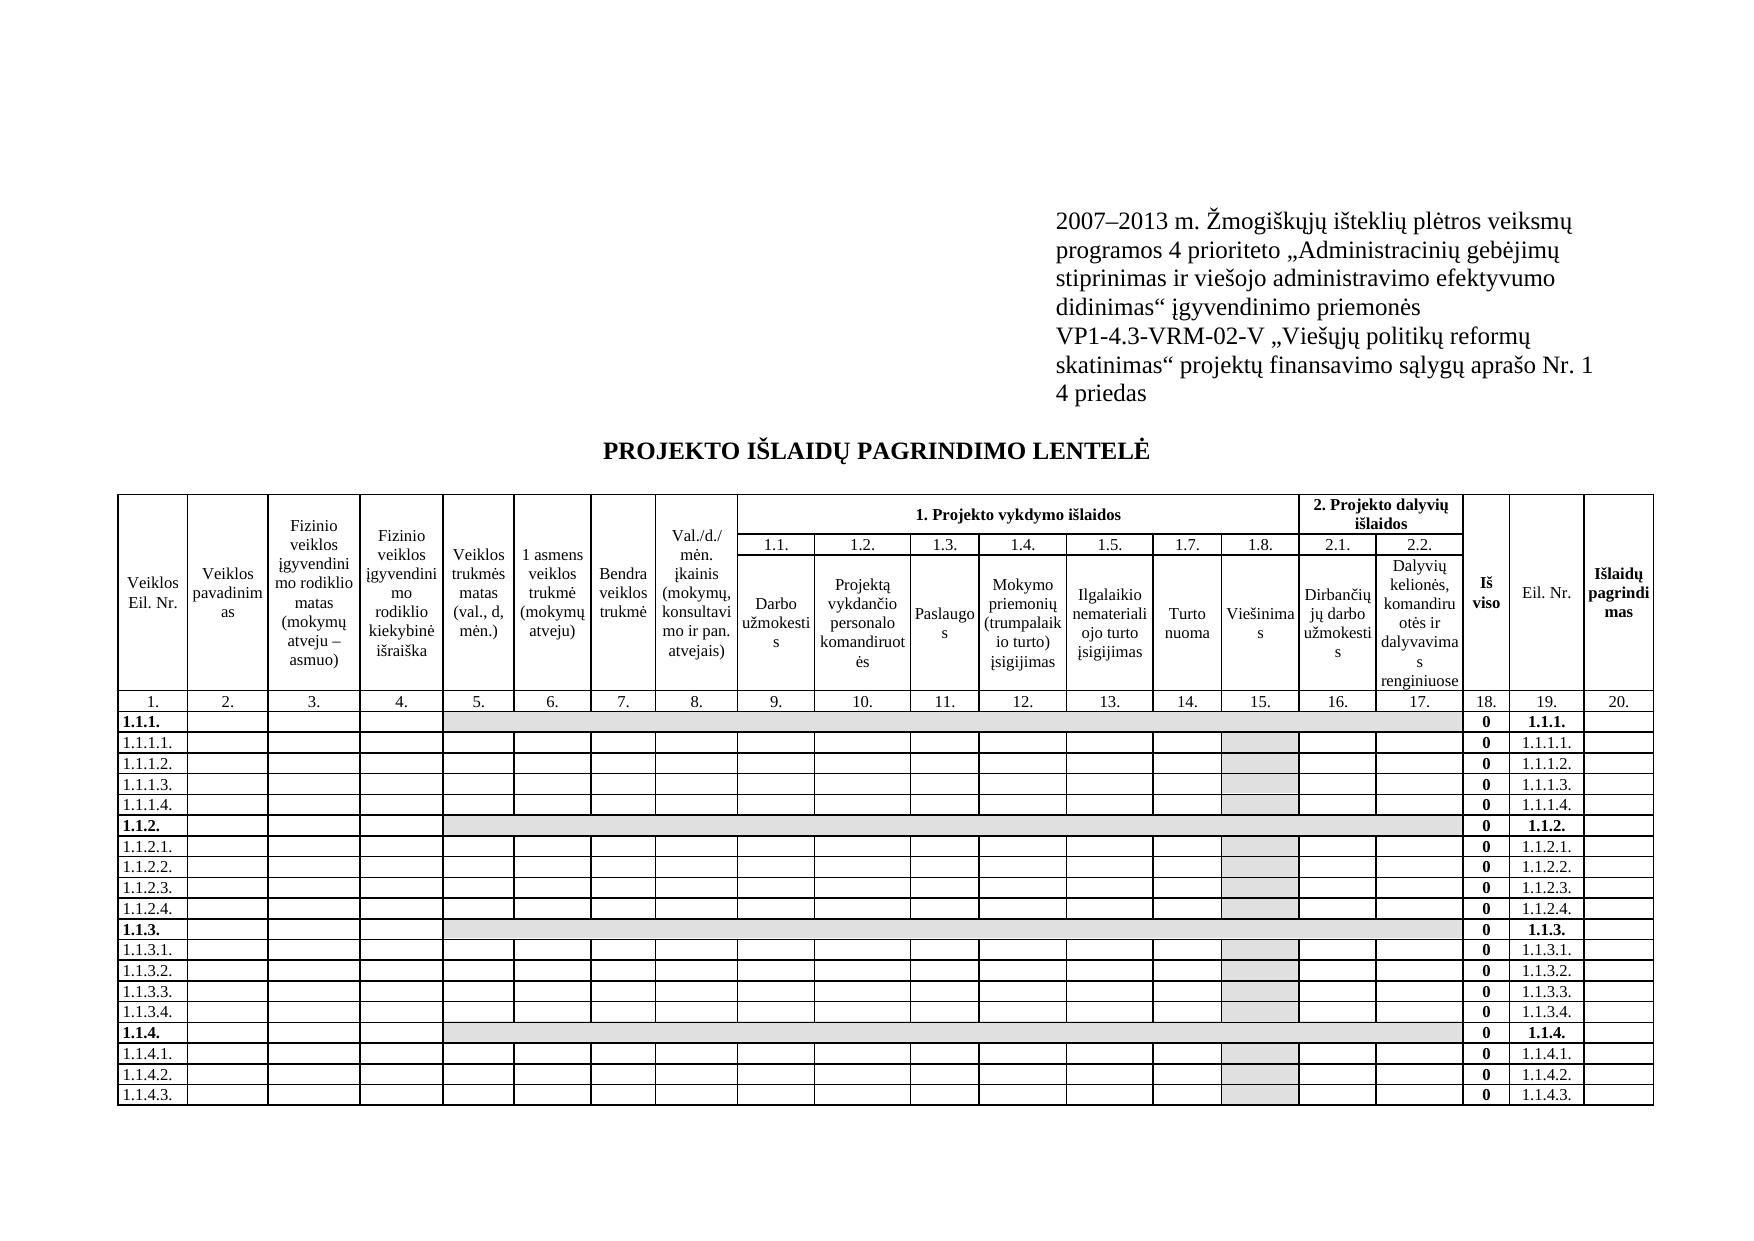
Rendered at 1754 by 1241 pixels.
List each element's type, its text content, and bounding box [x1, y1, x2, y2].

table_cell [738, 774, 814, 793]
table_cell [815, 899, 910, 918]
table_cell Mokymo priemonių (trumpalaikio turto) įsigijimas [980, 556, 1066, 690]
table_cell 1.1.1.1. [1510, 733, 1583, 752]
table_cell [815, 961, 910, 980]
table_cell [1377, 857, 1462, 876]
table_cell 1.1.1.2. [1510, 754, 1583, 773]
table_cell [1585, 733, 1653, 752]
table_header 2. Projekto dalyvių išlaidos [1300, 495, 1462, 533]
table_cell [188, 1085, 267, 1104]
table_cell [515, 1044, 590, 1063]
table_cell [515, 837, 590, 856]
table_cell [911, 795, 978, 814]
table_cell [1585, 774, 1653, 793]
table_cell [980, 795, 1066, 814]
table_cell [592, 1085, 655, 1104]
table_cell [1154, 1002, 1221, 1021]
table_cell [656, 982, 737, 1001]
table_cell 0 [1464, 1065, 1509, 1084]
table_cell [911, 961, 978, 980]
table_cell [980, 1085, 1066, 1104]
table_cell [269, 1044, 359, 1063]
table_cell [911, 774, 978, 793]
table_cell [738, 733, 814, 752]
table_cell [738, 961, 814, 980]
table_cell [1585, 712, 1653, 731]
table_header Veiklos Eil. Nr. [119, 495, 187, 690]
table_cell [1300, 1065, 1375, 1084]
table_cell 1.1.3.4. [119, 1002, 187, 1021]
table_cell [1585, 940, 1653, 959]
table_cell [361, 733, 442, 752]
table_cell [1222, 733, 1298, 752]
table_cell [815, 754, 910, 773]
table_cell 17. [1377, 691, 1462, 711]
table_cell [1222, 1085, 1298, 1104]
table_header Fizinio veiklos įgyvendinimo rodiklio kiekybinė išraiška [361, 495, 442, 690]
table_cell [1154, 795, 1221, 814]
table_cell [980, 1002, 1066, 1021]
table_cell [361, 982, 442, 1001]
table_cell [656, 1085, 737, 1104]
table_cell 7. [592, 691, 655, 711]
table_cell [911, 982, 978, 1001]
table_cell 0 [1464, 1085, 1509, 1104]
table_cell 0 [1464, 920, 1509, 938]
table_cell [188, 733, 267, 752]
table_cell [815, 795, 910, 814]
table_cell 0 [1464, 816, 1509, 835]
table_cell [592, 1065, 655, 1084]
table_cell [269, 982, 359, 1001]
table_cell 1.1.2.1. [1510, 837, 1583, 856]
table_cell [1067, 795, 1152, 814]
table_cell 3. [269, 691, 359, 711]
table_cell [361, 754, 442, 773]
table_cell [515, 733, 590, 752]
table_cell 6. [515, 691, 590, 711]
table_cell 0 [1464, 1002, 1509, 1021]
table_cell [980, 733, 1066, 752]
table_cell Ilgalaikio nematerialiojo turto įsigijimas [1067, 556, 1152, 690]
table_cell [1222, 857, 1298, 876]
table_cell [188, 920, 267, 938]
table_cell [1300, 774, 1375, 793]
table_cell [1067, 1085, 1152, 1104]
table_cell 5. [444, 691, 513, 711]
table_cell [656, 837, 737, 856]
table_cell [1300, 733, 1375, 752]
table_cell [911, 1002, 978, 1021]
table_cell [1300, 754, 1375, 773]
table_cell [1300, 878, 1375, 897]
table_cell 2.1. [1300, 535, 1375, 554]
table_cell [738, 940, 814, 959]
table_cell [1154, 774, 1221, 793]
table_cell 0 [1464, 1044, 1509, 1063]
table_cell [1585, 1002, 1653, 1021]
table_cell 0 [1464, 754, 1509, 773]
table_cell [515, 940, 590, 959]
table_cell [1377, 1065, 1462, 1084]
table_cell [656, 1002, 737, 1021]
table_cell [444, 774, 513, 793]
table_cell [1377, 1085, 1462, 1104]
table_cell [1067, 837, 1152, 856]
table_cell [1300, 940, 1375, 959]
table_cell [815, 1044, 910, 1063]
table_cell [1300, 1085, 1375, 1104]
table_cell [269, 1002, 359, 1021]
table_cell [592, 982, 655, 1001]
table_cell [1154, 837, 1221, 856]
table_cell [444, 1044, 513, 1063]
table_cell [592, 899, 655, 918]
table_cell [1154, 754, 1221, 773]
table_cell [1067, 982, 1152, 1001]
table_cell 1.1.4.3. [119, 1085, 187, 1104]
table_cell [515, 878, 590, 897]
table_cell [1222, 899, 1298, 918]
table_cell [1300, 1044, 1375, 1063]
table_cell [1585, 920, 1653, 938]
table_cell [738, 878, 814, 897]
table_cell 1.1.2. [119, 816, 187, 835]
table_cell 14. [1154, 691, 1221, 711]
table_cell [444, 961, 513, 980]
table_header Veiklos pavadinimas [188, 495, 267, 690]
table_cell [361, 899, 442, 918]
table_cell [188, 857, 267, 876]
table_cell [1067, 899, 1152, 918]
table_cell [1585, 857, 1653, 876]
table_cell 1.1. [738, 535, 814, 554]
table_cell 12. [980, 691, 1066, 711]
table_cell [1222, 754, 1298, 773]
table_cell [361, 857, 442, 876]
table_cell [911, 878, 978, 897]
table_cell 1.1.3.1. [1510, 940, 1583, 959]
table_cell [1585, 754, 1653, 773]
table_cell [1377, 837, 1462, 856]
table_cell [188, 1023, 267, 1042]
table_cell 1.1.3.3. [119, 982, 187, 1001]
table_cell [361, 1065, 442, 1084]
table_cell [188, 878, 267, 897]
table_cell 1.1.2. [1510, 816, 1583, 835]
table_cell [188, 1002, 267, 1021]
table_cell [815, 940, 910, 959]
table_cell [515, 754, 590, 773]
table_cell [738, 982, 814, 1001]
table_cell [738, 1085, 814, 1104]
table_cell 1.1.4.1. [1510, 1044, 1583, 1063]
table_cell [815, 1065, 910, 1084]
table_cell [1585, 795, 1653, 814]
table_cell [592, 961, 655, 980]
table_cell 0 [1464, 961, 1509, 980]
table_cell 1.1.2.2. [1510, 857, 1583, 876]
table_cell [444, 920, 1462, 938]
table_cell 1.1.4. [119, 1023, 187, 1042]
table_cell [1377, 940, 1462, 959]
table_cell 0 [1464, 940, 1509, 959]
table_cell [1585, 1085, 1653, 1104]
table_cell 1.1.2.4. [119, 899, 187, 918]
table_cell [1222, 940, 1298, 959]
table_cell [361, 837, 442, 856]
table_header Išlaidų pagrindimas [1585, 495, 1653, 690]
table_cell [269, 1065, 359, 1084]
table_cell [592, 837, 655, 856]
table_cell [1377, 961, 1462, 980]
table_cell [361, 1085, 442, 1104]
table_cell Dalyvių kelionės, komandiruotės ir dalyvavimas renginiuose [1377, 556, 1462, 690]
table_cell [656, 1044, 737, 1063]
table_cell [269, 1085, 359, 1104]
table_cell [980, 1065, 1066, 1084]
table_cell [444, 754, 513, 773]
table_cell 1.1.4.1. [119, 1044, 187, 1063]
table_cell [1154, 961, 1221, 980]
table_cell [980, 837, 1066, 856]
table_cell [1377, 733, 1462, 752]
table_cell 18. [1464, 691, 1509, 711]
table_cell [1585, 961, 1653, 980]
table_cell [515, 795, 590, 814]
table_cell 1.1.1. [1510, 712, 1583, 731]
table_cell 19. [1510, 691, 1583, 711]
table_cell [361, 712, 442, 731]
table_cell [361, 961, 442, 980]
table_cell [911, 940, 978, 959]
table_cell [515, 1085, 590, 1104]
table_cell [1585, 816, 1653, 835]
table_cell [515, 1002, 590, 1021]
table_cell [1300, 1002, 1375, 1021]
table_header Eil. Nr. [1510, 495, 1583, 690]
table_cell [444, 795, 513, 814]
table_cell 13. [1067, 691, 1152, 711]
table_cell [980, 857, 1066, 876]
table_cell [269, 754, 359, 773]
table_cell [361, 774, 442, 793]
table_cell [911, 733, 978, 752]
table_cell 16. [1300, 691, 1375, 711]
table_cell [188, 1065, 267, 1084]
table_cell [1585, 982, 1653, 1001]
table_cell [815, 1002, 910, 1021]
table_cell [1067, 1044, 1152, 1063]
table_cell [815, 1085, 910, 1104]
table_cell 1.7. [1154, 535, 1221, 554]
table_cell [738, 1044, 814, 1063]
table_cell [188, 837, 267, 856]
table_cell 9. [738, 691, 814, 711]
table_cell [269, 712, 359, 731]
table_cell [738, 1065, 814, 1084]
table_cell 4. [361, 691, 442, 711]
table_cell Turto nuoma [1154, 556, 1221, 690]
table_cell 1.1.3.4. [1510, 1002, 1583, 1021]
table_cell Paslaugos [911, 556, 978, 690]
table_cell [1300, 795, 1375, 814]
table_header Veiklos trukmės matas (val., d, mėn.) [444, 495, 513, 690]
table_cell [738, 857, 814, 876]
table_cell [444, 878, 513, 897]
table_cell [269, 899, 359, 918]
table_cell 1.3. [911, 535, 978, 554]
table_cell 1.1.3.2. [119, 961, 187, 980]
table_cell [1300, 837, 1375, 856]
table_cell [656, 857, 737, 876]
table_cell 1.1.2.4. [1510, 899, 1583, 918]
table_cell 0 [1464, 733, 1509, 752]
table_cell [444, 1085, 513, 1104]
table_cell 1.1.2.2. [119, 857, 187, 876]
table_cell 1.1.3. [1510, 920, 1583, 938]
table_cell [1154, 733, 1221, 752]
table_header Bendra veiklos trukmė [592, 495, 655, 690]
table_cell 1.1.4.2. [119, 1065, 187, 1084]
table_cell [188, 1044, 267, 1063]
table_cell 1.1.3.3. [1510, 982, 1583, 1001]
table_cell [1222, 1044, 1298, 1063]
table_cell [515, 899, 590, 918]
table_cell [1067, 1002, 1152, 1021]
table_cell 1.1.3.2. [1510, 961, 1583, 980]
table_cell [656, 733, 737, 752]
table_cell [188, 816, 267, 835]
table_cell [1222, 1002, 1298, 1021]
table_cell [1067, 940, 1152, 959]
table_cell [1300, 899, 1375, 918]
table_cell [444, 982, 513, 1001]
table_cell [444, 1002, 513, 1021]
table_cell [1222, 878, 1298, 897]
table_cell [515, 982, 590, 1001]
table_cell 1.1.1.2. [119, 754, 187, 773]
table_cell [361, 878, 442, 897]
table_cell [911, 1065, 978, 1084]
table_cell [188, 961, 267, 980]
table_cell [515, 1065, 590, 1084]
table_cell [656, 878, 737, 897]
table_cell [188, 940, 267, 959]
table_cell 0 [1464, 899, 1509, 918]
table_cell [911, 1085, 978, 1104]
table_cell [361, 1002, 442, 1021]
table_cell [1067, 754, 1152, 773]
table_cell [980, 982, 1066, 1001]
table_cell 1.1.3.1. [119, 940, 187, 959]
table_cell [444, 733, 513, 752]
table_cell 1.1.2.3. [119, 878, 187, 897]
table_cell [1222, 1065, 1298, 1084]
table_cell [1377, 754, 1462, 773]
table_cell [911, 1044, 978, 1063]
table_cell 0 [1464, 795, 1509, 814]
table_cell [815, 857, 910, 876]
table_cell [592, 733, 655, 752]
table_cell [1067, 878, 1152, 897]
table_cell [188, 795, 267, 814]
table_cell 2.2. [1377, 535, 1462, 554]
table_cell [1154, 1065, 1221, 1084]
table_cell [188, 712, 267, 731]
table_cell [361, 940, 442, 959]
table_cell [361, 795, 442, 814]
table_cell 2. [188, 691, 267, 711]
table_cell [1300, 982, 1375, 1001]
table_cell [911, 754, 978, 773]
table_cell [1067, 1065, 1152, 1084]
table_cell [361, 816, 442, 835]
table_cell 0 [1464, 878, 1509, 897]
table_cell [1067, 733, 1152, 752]
table_cell [444, 1065, 513, 1084]
table_cell [1585, 878, 1653, 897]
table_cell [980, 754, 1066, 773]
table_cell [656, 1065, 737, 1084]
table_cell 1.1.1.3. [119, 774, 187, 793]
table_cell [515, 857, 590, 876]
table_cell [269, 878, 359, 897]
table_cell [980, 878, 1066, 897]
table_cell 1.1.4. [1510, 1023, 1583, 1042]
table_cell [1585, 899, 1653, 918]
table_cell [592, 878, 655, 897]
table_cell [269, 961, 359, 980]
table_cell [656, 754, 737, 773]
table_cell [656, 795, 737, 814]
table_cell [444, 712, 1462, 731]
table_cell [269, 1023, 359, 1042]
table_cell [1222, 961, 1298, 980]
table_cell [980, 774, 1066, 793]
table_header 1. Projekto vykdymo išlaidos [738, 495, 1298, 533]
table_cell [444, 857, 513, 876]
table_cell 1.1.1.1. [119, 733, 187, 752]
table_cell 1.4. [980, 535, 1066, 554]
table_cell [815, 774, 910, 793]
table_cell [592, 940, 655, 959]
table_cell [444, 940, 513, 959]
table_cell [592, 795, 655, 814]
table_cell [269, 940, 359, 959]
table_cell [656, 940, 737, 959]
table_cell 8. [656, 691, 737, 711]
table_cell 0 [1464, 857, 1509, 876]
text 4 priedas [1056, 378, 1635, 407]
table_cell [738, 899, 814, 918]
table_cell [1154, 899, 1221, 918]
table_cell [911, 899, 978, 918]
table_cell [188, 774, 267, 793]
table_cell [1067, 961, 1152, 980]
table_header Val./d./ mėn. įkainis (mokymų, konsultavimo ir pan. atvejais) [656, 495, 737, 690]
table_cell [980, 899, 1066, 918]
table_cell [269, 920, 359, 938]
table_cell [444, 899, 513, 918]
table_cell [1154, 878, 1221, 897]
table_cell [1377, 982, 1462, 1001]
table_cell 1.1.4.2. [1510, 1065, 1583, 1084]
table_cell [656, 774, 737, 793]
table_cell Projektą vykdančio personalo komandiruotės [815, 556, 910, 690]
table_cell [1154, 857, 1221, 876]
table_cell [980, 1044, 1066, 1063]
table_cell Dirbančiųjų darbo užmokestis [1300, 556, 1375, 690]
table_cell [738, 754, 814, 773]
table_cell [188, 754, 267, 773]
table_cell [980, 961, 1066, 980]
table_cell [592, 774, 655, 793]
table_cell [656, 899, 737, 918]
table_cell [444, 816, 1462, 835]
table_cell 15. [1222, 691, 1298, 711]
table_cell [815, 878, 910, 897]
table_cell [269, 795, 359, 814]
table_cell [1585, 1065, 1653, 1084]
table_cell [911, 837, 978, 856]
table_cell 1.1.2.3. [1510, 878, 1583, 897]
table_cell [1222, 837, 1298, 856]
table_cell [1377, 899, 1462, 918]
table_cell 1.8. [1222, 535, 1298, 554]
table_cell [592, 1044, 655, 1063]
table_cell [361, 920, 442, 938]
table_cell [1377, 795, 1462, 814]
table_cell [361, 1044, 442, 1063]
table_cell 1.1.1. [119, 712, 187, 731]
table_cell 1.1.1.4. [1510, 795, 1583, 814]
text 2007–2013 m. Žmogiškųjų išteklių plėtros veiksmų programos 4 prioriteto „Administracinių gebėjimų stiprinimas ir viešojo administravimo efektyvumo didinimas“ įgyvendinimo priemonės [1056, 206, 1635, 321]
table_cell 1.1.4.3. [1510, 1085, 1583, 1104]
table_cell [515, 774, 590, 793]
table_cell 1.1.1.4. [119, 795, 187, 814]
table_cell [1377, 1044, 1462, 1063]
table_cell [361, 1023, 442, 1042]
table_cell [1300, 857, 1375, 876]
text VP1-4.3-VRM-02-V „Viešųjų politikų reformų skatinimas“ projektų finansavimo sąlygų aprašo Nr. 1 [1056, 321, 1635, 378]
table_cell 1.1.1.3. [1510, 774, 1583, 793]
table_cell 1.5. [1067, 535, 1152, 554]
text PROJEKTO IŠLAIDŲ PAGRINDIMO LENTELĖ [118, 436, 1635, 465]
table_cell [738, 1002, 814, 1021]
table_cell [738, 837, 814, 856]
table_cell [592, 1002, 655, 1021]
table_header Fizinio veiklos įgyvendinimo rodiklio matas (mokymų atveju – asmuo) [269, 495, 359, 690]
table_cell [738, 795, 814, 814]
table_cell [1154, 982, 1221, 1001]
table_cell [815, 837, 910, 856]
table_cell [1067, 774, 1152, 793]
table_cell [980, 940, 1066, 959]
table_cell 0 [1464, 712, 1509, 731]
table_cell 0 [1464, 982, 1509, 1001]
table_cell [1300, 961, 1375, 980]
table_cell [444, 837, 513, 856]
table_cell [269, 837, 359, 856]
table_cell 20. [1585, 691, 1653, 711]
table_cell [1222, 774, 1298, 793]
table_cell Viešinimas [1222, 556, 1298, 690]
table_cell [1222, 795, 1298, 814]
table_cell [1222, 982, 1298, 1001]
table_cell [188, 982, 267, 1001]
table_cell [815, 733, 910, 752]
table_cell [1154, 1044, 1221, 1063]
table_cell 1.1.3. [119, 920, 187, 938]
table_cell 1.2. [815, 535, 910, 554]
table_cell [269, 857, 359, 876]
table_cell [1377, 1002, 1462, 1021]
table_cell [1377, 878, 1462, 897]
table_cell [1067, 857, 1152, 876]
table_cell [444, 1023, 1462, 1042]
table_cell [188, 899, 267, 918]
table_cell [269, 774, 359, 793]
table_cell 0 [1464, 774, 1509, 793]
table_cell [515, 961, 590, 980]
table_cell 0 [1464, 837, 1509, 856]
table_cell [1154, 1085, 1221, 1104]
table_cell [592, 857, 655, 876]
table_cell [1585, 1023, 1653, 1042]
table_cell 10. [815, 691, 910, 711]
table_cell [815, 982, 910, 1001]
table_cell 11. [911, 691, 978, 711]
table_header 1 asmens veiklos trukmė (mokymų atveju) [515, 495, 590, 690]
table_cell [1585, 837, 1653, 856]
table_cell [1154, 940, 1221, 959]
table_cell Darbo užmokestis [738, 556, 814, 690]
table_cell [269, 816, 359, 835]
table_cell [1377, 774, 1462, 793]
table_header Iš viso [1464, 495, 1509, 690]
table_cell 0 [1464, 1023, 1509, 1042]
table_cell 1.1.2.1. [119, 837, 187, 856]
table_cell [592, 754, 655, 773]
table_cell [911, 857, 978, 876]
table_cell [269, 733, 359, 752]
table_cell 1. [119, 691, 187, 711]
table_cell [656, 961, 737, 980]
table_cell [1585, 1044, 1653, 1063]
